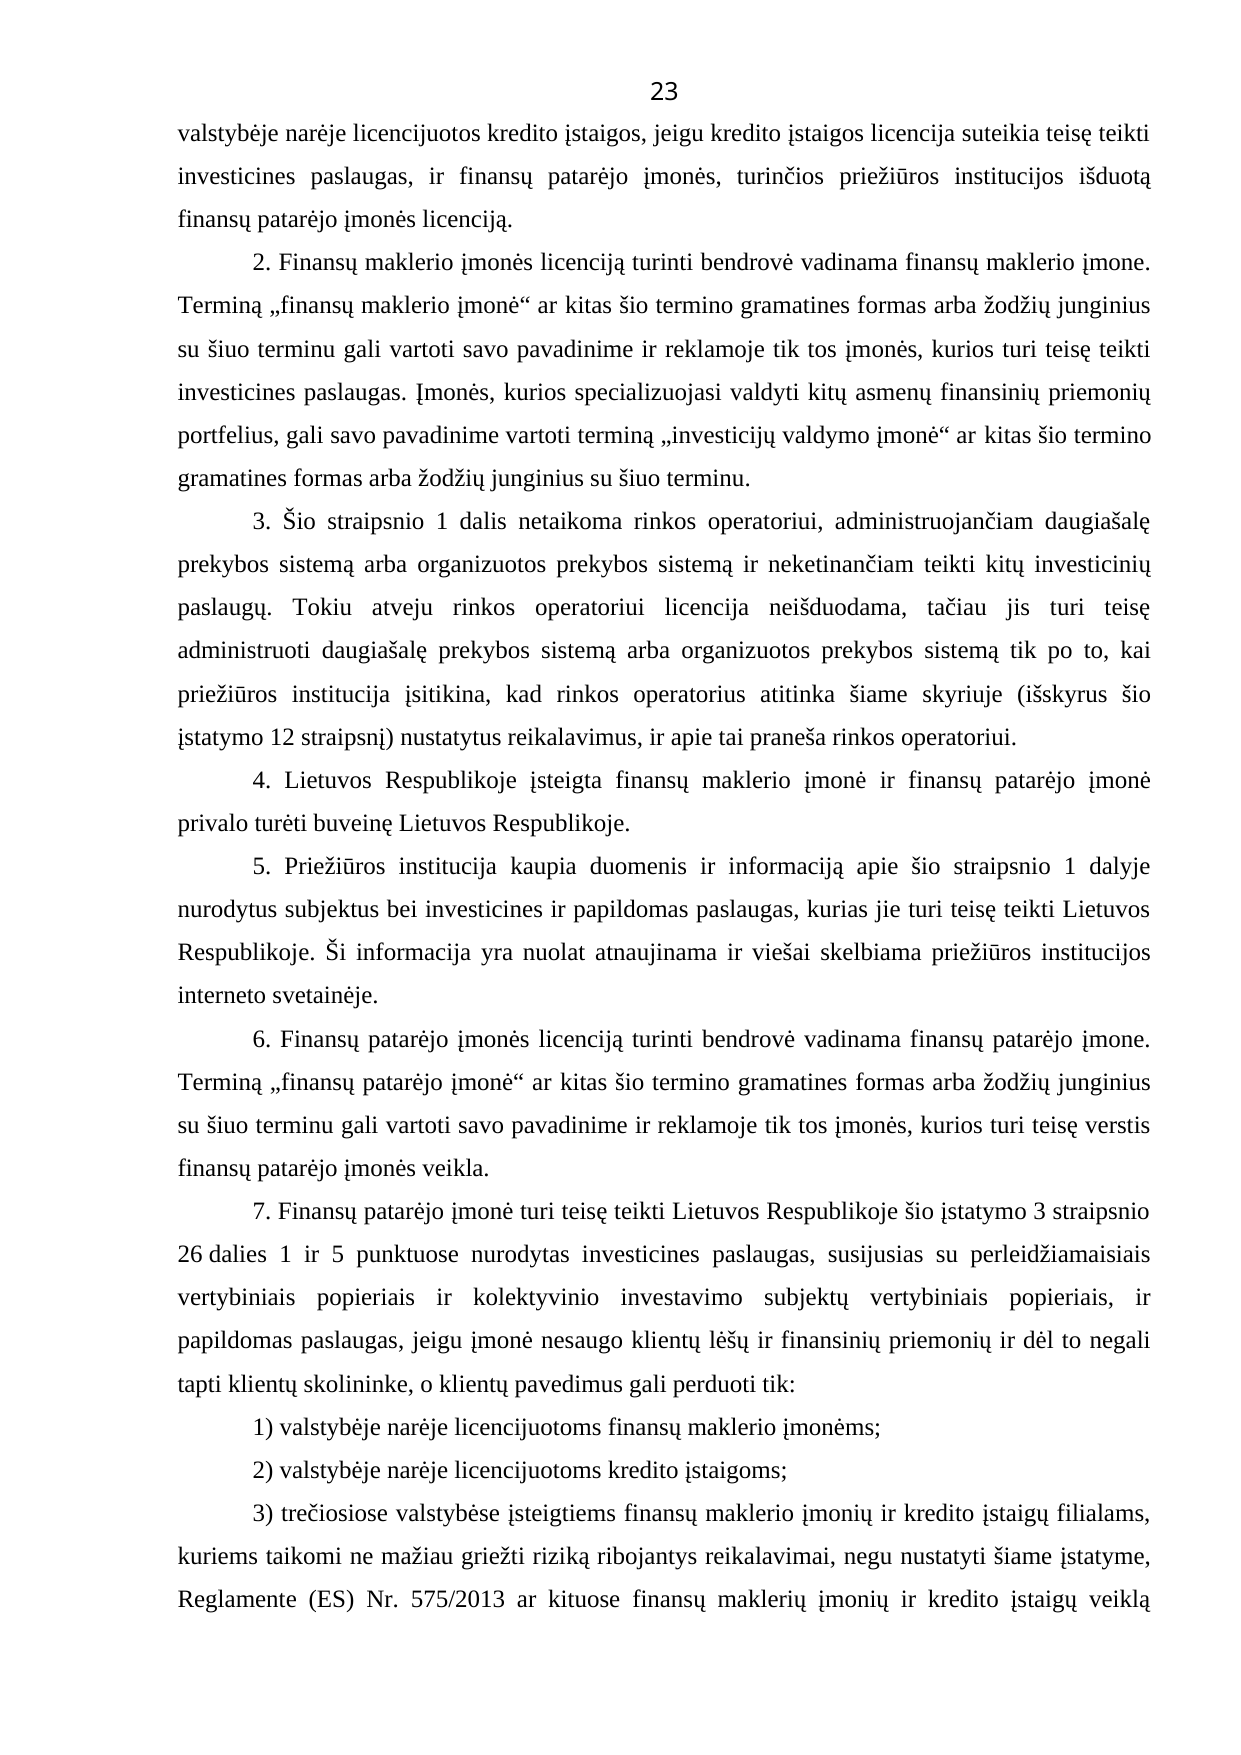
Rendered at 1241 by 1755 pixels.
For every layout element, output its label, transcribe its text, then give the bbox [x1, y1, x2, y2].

text 2) valstybėje narėje licencijuotoms kredito įstaigoms; [177, 1455, 1152, 1484]
text 3. Šio straipsnio 1 dalis netaikoma rinkos operatoriui, administruojančiam daugiašalę prekybos sistemą arba organizuotos prekybos sistemą ir neketinančiam teikti kitų investicinių paslaugų. Tokiu atveju rinkos operatoriui licencija neišduodama, tačiau jis turi teisę administruoti daugiašalę prekybos sistemą arba organizuotos prekybos sistemą tik po to, kai priežiūros institucija įsitikina, kad rinkos operatorius atitinka šiame skyriuje (išskyrus šio įstatymo 12 straipsnį) nustatytus reikalavimus, ir apie tai praneša rinkos operatoriui. [177, 506, 1152, 751]
text 2. Finansų maklerio įmonės licenciją turinti bendrovė vadinama finansų maklerio įmone. Terminą „finansų maklerio įmonė“ ar kitas šio termino gramatines formas arba žodžių junginius su šiuo terminu gali vartoti savo pavadinime ir reklamoje tik tos įmonės, kurios turi teisę teikti investicines paslaugas. Įmonės, kurios specializuojasi valdyti kitų asmenų finansinių priemonių portfelius, gali savo pavadinime vartoti terminą „investicijų valdymo įmonė“ ar kitas šio termino gramatines formas arba žodžių junginius su šiuo terminu. [177, 247, 1152, 492]
text 6. Finansų patarėjo įmonės licenciją turinti bendrovė vadinama finansų patarėjo įmone. Terminą „finansų patarėjo įmonė“ ar kitas šio termino gramatines formas arba žodžių junginius su šiuo terminu gali vartoti savo pavadinime ir reklamoje tik tos įmonės, kurios turi teisę verstis finansų patarėjo įmonės veikla. [177, 1024, 1152, 1182]
text valstybėje narėje licencijuotos kredito įstaigos, jeigu kredito įstaigos licencija suteikia teisę teikti investicines paslaugas, ir finansų patarėjo įmonės, turinčios priežiūros institucijos išduotą finansų patarėjo įmonės licenciją. [177, 118, 1152, 233]
text 4. Lietuvos Respublikoje įsteigta finansų maklerio įmonė ir finansų patarėjo įmonė privalo turėti buveinę Lietuvos Respublikoje. [177, 765, 1152, 837]
text 3) trečiosiose valstybėse įsteigtiems finansų maklerio įmonių ir kredito įstaigų filialams, kuriems taikomi ne mažiau griežti riziką ribojantys reikalavimai, negu nustatyti šiame įstatyme, Reglamente (ES) Nr. 575/2013 ar kituose finansų maklerių įmonių ir kredito įstaigų veiklą [177, 1498, 1152, 1613]
text 7. Finansų patarėjo įmonė turi teisę teikti Lietuvos Respublikoje šio įstatymo 3 straipsnio 26 dalies 1 ir 5 punktuose nurodytas investicines paslaugas, susijusias su perleidžiamaisiais vertybiniais popieriais ir kolektyvinio investavimo subjektų vertybiniais popieriais, ir papildomas paslaugas, jeigu įmonė nesaugo klientų lėšų ir finansinių priemonių ir dėl to negali tapti klientų skolininke, o klientų pavedimus gali perduoti tik: [177, 1196, 1152, 1397]
text 1) valstybėje narėje licencijuotoms finansų maklerio įmonėms; [177, 1412, 1152, 1441]
text 5. Priežiūros institucija kaupia duomenis ir informaciją apie šio straipsnio 1 dalyje nurodytus subjektus bei investicines ir papildomas paslaugas, kurias jie turi teisę teikti Lietuvos Respublikoje. Ši informacija yra nuolat atnaujinama ir viešai skelbiama priežiūros institucijos interneto svetainėje. [177, 851, 1152, 1009]
